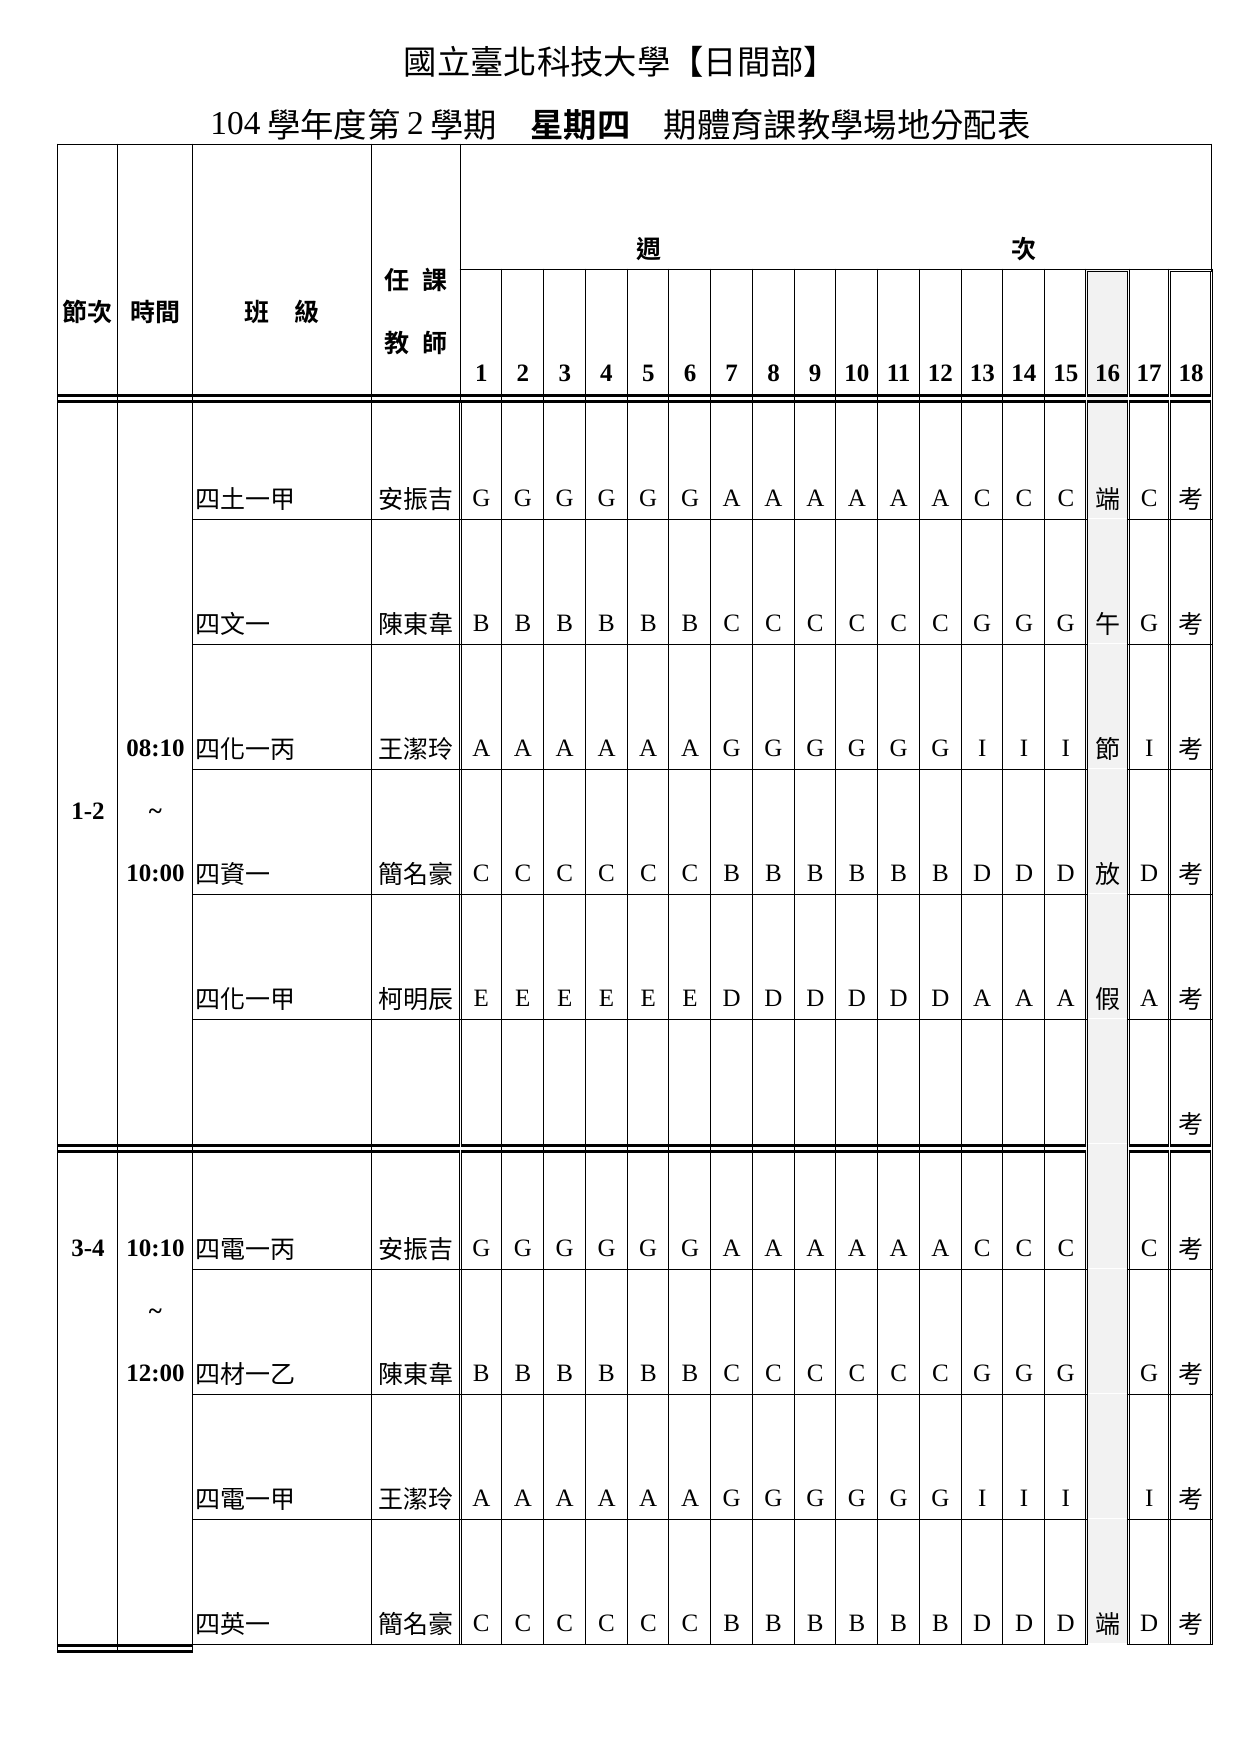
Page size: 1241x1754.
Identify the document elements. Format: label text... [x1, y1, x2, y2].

table_cell C [1045, 403, 1085, 518]
table_cell G [753, 1395, 794, 1518]
table_cell 陳東韋 [372, 1270, 459, 1393]
table_header 節次 [58, 145, 117, 393]
table_cell [1045, 1020, 1085, 1143]
table_cell [462, 1020, 501, 1143]
table_cell E [502, 895, 543, 1018]
table_cell B [669, 520, 710, 643]
table_cell [836, 1020, 877, 1143]
table_cell B [753, 1520, 794, 1643]
table_cell 10:10~ 12:00 [118, 1153, 192, 1643]
table_cell E [586, 895, 627, 1018]
table_cell C [544, 1520, 585, 1643]
table_cell [920, 1020, 961, 1143]
table_cell B [711, 770, 752, 893]
table_cell C [795, 520, 835, 643]
table_cell A [753, 1153, 794, 1268]
table_cell 考 [1171, 1020, 1210, 1143]
table_cell C [711, 520, 752, 643]
table_cell E [462, 895, 501, 1018]
table_cell 17 [1130, 270, 1168, 393]
table_cell [1086, 395, 1128, 400]
table_cell C [836, 1270, 877, 1393]
table_cell C [628, 1520, 668, 1643]
table_cell C [753, 520, 794, 643]
table_cell 6 [669, 270, 710, 393]
table_cell E [669, 895, 710, 1018]
table_cell 安振吉 [372, 403, 459, 518]
table_cell C [1045, 1153, 1085, 1268]
table_cell C [920, 520, 961, 643]
table_cell 考 [1171, 895, 1210, 1018]
table_cell I [962, 645, 1002, 768]
table_cell [1088, 1019, 1127, 1143]
table_cell 18 [1171, 272, 1210, 393]
table_header 時間 [118, 145, 192, 393]
table_header 任 課 教 師 [372, 145, 460, 393]
table_cell I [1045, 645, 1085, 768]
table_cell 假 [1088, 894, 1127, 1018]
table_cell [193, 1020, 371, 1143]
table_cell B [711, 1520, 752, 1643]
table_cell B [795, 1520, 835, 1643]
table_cell D [1045, 1520, 1085, 1643]
table_cell 考 [1171, 1270, 1210, 1393]
table_cell 陳東韋 [372, 520, 459, 643]
table_cell G [795, 1395, 835, 1518]
table_cell A [586, 1395, 627, 1518]
table_cell 端 [1088, 403, 1127, 518]
table_cell I [1130, 1395, 1168, 1518]
table_cell [1088, 1144, 1127, 1268]
table_cell A [836, 1153, 877, 1268]
table_cell I [1045, 1395, 1085, 1518]
table_cell C [962, 1153, 1002, 1268]
table_cell A [795, 1153, 835, 1268]
table_cell 放 [1088, 769, 1127, 893]
table_cell 考 [1171, 1520, 1210, 1643]
table_cell G [628, 1153, 668, 1268]
table_cell A [1130, 895, 1168, 1018]
table_cell B [544, 520, 585, 643]
table_cell B [795, 770, 835, 893]
table_cell B [836, 1520, 877, 1643]
table_cell C [544, 770, 585, 893]
table_cell G [836, 645, 877, 768]
table_cell A [502, 645, 543, 768]
table_cell A [502, 1395, 543, 1518]
table_cell A [711, 403, 752, 518]
table_cell G [878, 645, 919, 768]
table_cell C [669, 770, 710, 893]
table_cell 08:10~ 10:00 [118, 403, 192, 1143]
table_cell C [878, 520, 919, 643]
table_cell [1088, 1269, 1127, 1393]
table_cell G [502, 1153, 543, 1268]
table_cell 四文一 [193, 520, 371, 643]
table_cell [711, 1020, 752, 1143]
table_cell D [962, 770, 1002, 893]
table_cell G [1003, 1270, 1044, 1393]
table_cell A [1003, 895, 1044, 1018]
text 國立臺北科技大學【日間部】 [59, 18, 1181, 81]
table_cell D [711, 895, 752, 1018]
table_cell G [1130, 1270, 1168, 1393]
table_cell A [920, 1153, 961, 1268]
table_cell G [1130, 520, 1168, 643]
table_cell G [920, 645, 961, 768]
table_cell 考 [1171, 770, 1210, 893]
table_cell G [462, 1153, 501, 1268]
table_cell 四材一乙 [193, 1270, 371, 1393]
table_cell B [586, 1270, 627, 1393]
table_cell A [920, 403, 961, 518]
table_cell 午 [1088, 519, 1127, 643]
table_cell C [1128, 1144, 1170, 1268]
table_cell 1 [461, 270, 501, 393]
table_cell [586, 1020, 627, 1143]
table_cell 簡名豪 [372, 1520, 459, 1643]
table_cell D [1130, 1520, 1168, 1643]
table_cell 安振吉 [372, 1153, 459, 1268]
table_cell 1-2 [58, 403, 117, 1143]
table_cell D [1130, 770, 1168, 893]
table_cell E [628, 895, 668, 1018]
table_cell 四電一甲 [193, 1395, 371, 1518]
table_cell 4 [586, 270, 627, 393]
table_cell 16 [1088, 272, 1127, 393]
table_cell A [586, 645, 627, 768]
table_cell D [836, 895, 877, 1018]
table_cell C [1003, 1153, 1044, 1268]
table_cell [502, 1020, 543, 1143]
table_cell A [669, 1395, 710, 1518]
table_cell B [544, 1270, 585, 1393]
table_cell C [502, 1520, 543, 1643]
table_cell 四英一 [193, 1520, 371, 1643]
table_cell G [669, 403, 710, 518]
table_cell C [878, 1270, 919, 1393]
table_cell C [1003, 403, 1044, 518]
table_cell A [462, 645, 501, 768]
table_cell I [1130, 645, 1168, 768]
table_cell B [753, 770, 794, 893]
table_cell 四化一甲 [193, 895, 371, 1018]
table_cell C [836, 520, 877, 643]
table_cell A [628, 1395, 668, 1518]
table_cell A [669, 645, 710, 768]
table_cell 7 [711, 270, 752, 393]
table_cell [753, 1020, 794, 1143]
table_cell G [1045, 520, 1085, 643]
table_cell G [586, 403, 627, 518]
table_cell A [544, 645, 585, 768]
table_cell G [628, 403, 668, 518]
table_cell 8 [753, 270, 794, 393]
table_cell 四資一 [193, 770, 371, 893]
table_cell G [795, 645, 835, 768]
table_cell D [878, 895, 919, 1018]
table_cell B [462, 1270, 501, 1393]
table_cell 四電一丙 [193, 1153, 371, 1268]
table_cell 端 [1088, 1519, 1127, 1643]
table_cell [669, 1020, 710, 1143]
text 104學年度第2學期 星期四 期體育課教學場地分配表 [59, 81, 1181, 143]
table_cell [628, 1020, 668, 1143]
table_cell B [878, 1520, 919, 1643]
table_cell 考 [1171, 1395, 1210, 1518]
table_cell E [544, 895, 585, 1018]
table_cell C [962, 403, 1002, 518]
table_cell A [628, 645, 668, 768]
table_cell A [544, 1395, 585, 1518]
table_header 週 次 [461, 145, 1211, 268]
table_cell G [544, 1153, 585, 1268]
table_cell C [462, 770, 501, 893]
table_cell G [544, 403, 585, 518]
table_cell G [878, 1395, 919, 1518]
table_cell G [669, 1153, 710, 1268]
table_cell 柯明辰 [372, 895, 459, 1018]
table_header 班 級 [193, 145, 371, 393]
table_cell D [920, 895, 961, 1018]
table_cell G [586, 1153, 627, 1268]
table_cell B [586, 520, 627, 643]
table_cell B [502, 520, 543, 643]
table_cell D [1003, 770, 1044, 893]
table_cell B [628, 1270, 668, 1393]
table_cell C [462, 1520, 501, 1643]
table_cell G [753, 645, 794, 768]
table_cell D [1003, 1520, 1044, 1643]
table_cell A [462, 1395, 501, 1518]
table_cell A [1045, 895, 1085, 1018]
table_cell 14 [1003, 270, 1044, 393]
table_cell G [962, 1270, 1002, 1393]
table_cell 王潔玲 [372, 1395, 459, 1518]
table_cell C [795, 1270, 835, 1393]
table_cell 13 [962, 270, 1002, 393]
table_cell G [1045, 1270, 1085, 1393]
table_cell G [836, 1395, 877, 1518]
table_cell D [795, 895, 835, 1018]
table_cell 考 [1170, 1144, 1212, 1268]
table_cell [1003, 1020, 1044, 1143]
table_cell C [753, 1270, 794, 1393]
table_cell 節 [1088, 644, 1127, 768]
table_cell B [669, 1270, 710, 1393]
table_cell 四土一甲 [193, 403, 371, 518]
table_cell C [920, 1270, 961, 1393]
table_cell G [711, 1395, 752, 1518]
table_cell 10 [836, 270, 877, 393]
table_cell G [502, 403, 543, 518]
table_cell A [711, 1153, 752, 1268]
table_cell [962, 1020, 1002, 1143]
table_cell 12 [920, 270, 961, 393]
table_cell I [962, 1395, 1002, 1518]
table_cell [1130, 1020, 1168, 1143]
table_cell [878, 1020, 919, 1143]
table_cell 四化一丙 [193, 645, 371, 768]
table_cell C [586, 770, 627, 893]
table_cell [544, 1020, 585, 1143]
table_cell 15 [1045, 270, 1085, 393]
table_cell 5 [628, 270, 668, 393]
table_cell B [836, 770, 877, 893]
table_cell C [711, 1270, 752, 1393]
table_cell 簡名豪 [372, 770, 459, 893]
table_cell G [1003, 520, 1044, 643]
table_cell B [920, 770, 961, 893]
table_cell 王潔玲 [372, 645, 459, 768]
table_cell G [962, 520, 1002, 643]
table_cell D [1045, 770, 1085, 893]
table_cell B [920, 1520, 961, 1643]
table_cell B [878, 770, 919, 893]
table_cell 考 [1171, 520, 1210, 643]
table_cell 9 [795, 270, 835, 393]
table_cell B [502, 1270, 543, 1393]
table_cell 11 [878, 270, 919, 393]
table_cell [372, 1020, 459, 1143]
table_cell G [920, 1395, 961, 1518]
table_cell 考 [1170, 394, 1212, 518]
table_cell G [711, 645, 752, 768]
table_cell C [628, 770, 668, 893]
table_cell A [753, 403, 794, 518]
table_cell [460, 1145, 501, 1150]
table_cell A [878, 1153, 919, 1268]
table_cell C [669, 1520, 710, 1643]
table_cell C [586, 1520, 627, 1643]
table_cell C [502, 770, 543, 893]
table_cell A [962, 895, 1002, 1018]
table_cell A [878, 403, 919, 518]
table_cell D [962, 1520, 1002, 1643]
table_cell B [462, 520, 501, 643]
table_cell 2 [502, 270, 543, 393]
table_cell B [628, 520, 668, 643]
table_cell I [1003, 1395, 1044, 1518]
table_cell 考 [1171, 645, 1210, 768]
table_cell [1088, 1394, 1127, 1518]
table_cell 3 [544, 270, 585, 393]
table_cell 3-4 [58, 1153, 117, 1643]
table_cell A [836, 403, 877, 518]
table_cell A [795, 403, 835, 518]
table_cell D [753, 895, 794, 1018]
table_cell I [1003, 645, 1044, 768]
table_cell C [1128, 394, 1170, 518]
table_cell G [462, 403, 501, 518]
table_cell [795, 1020, 835, 1143]
